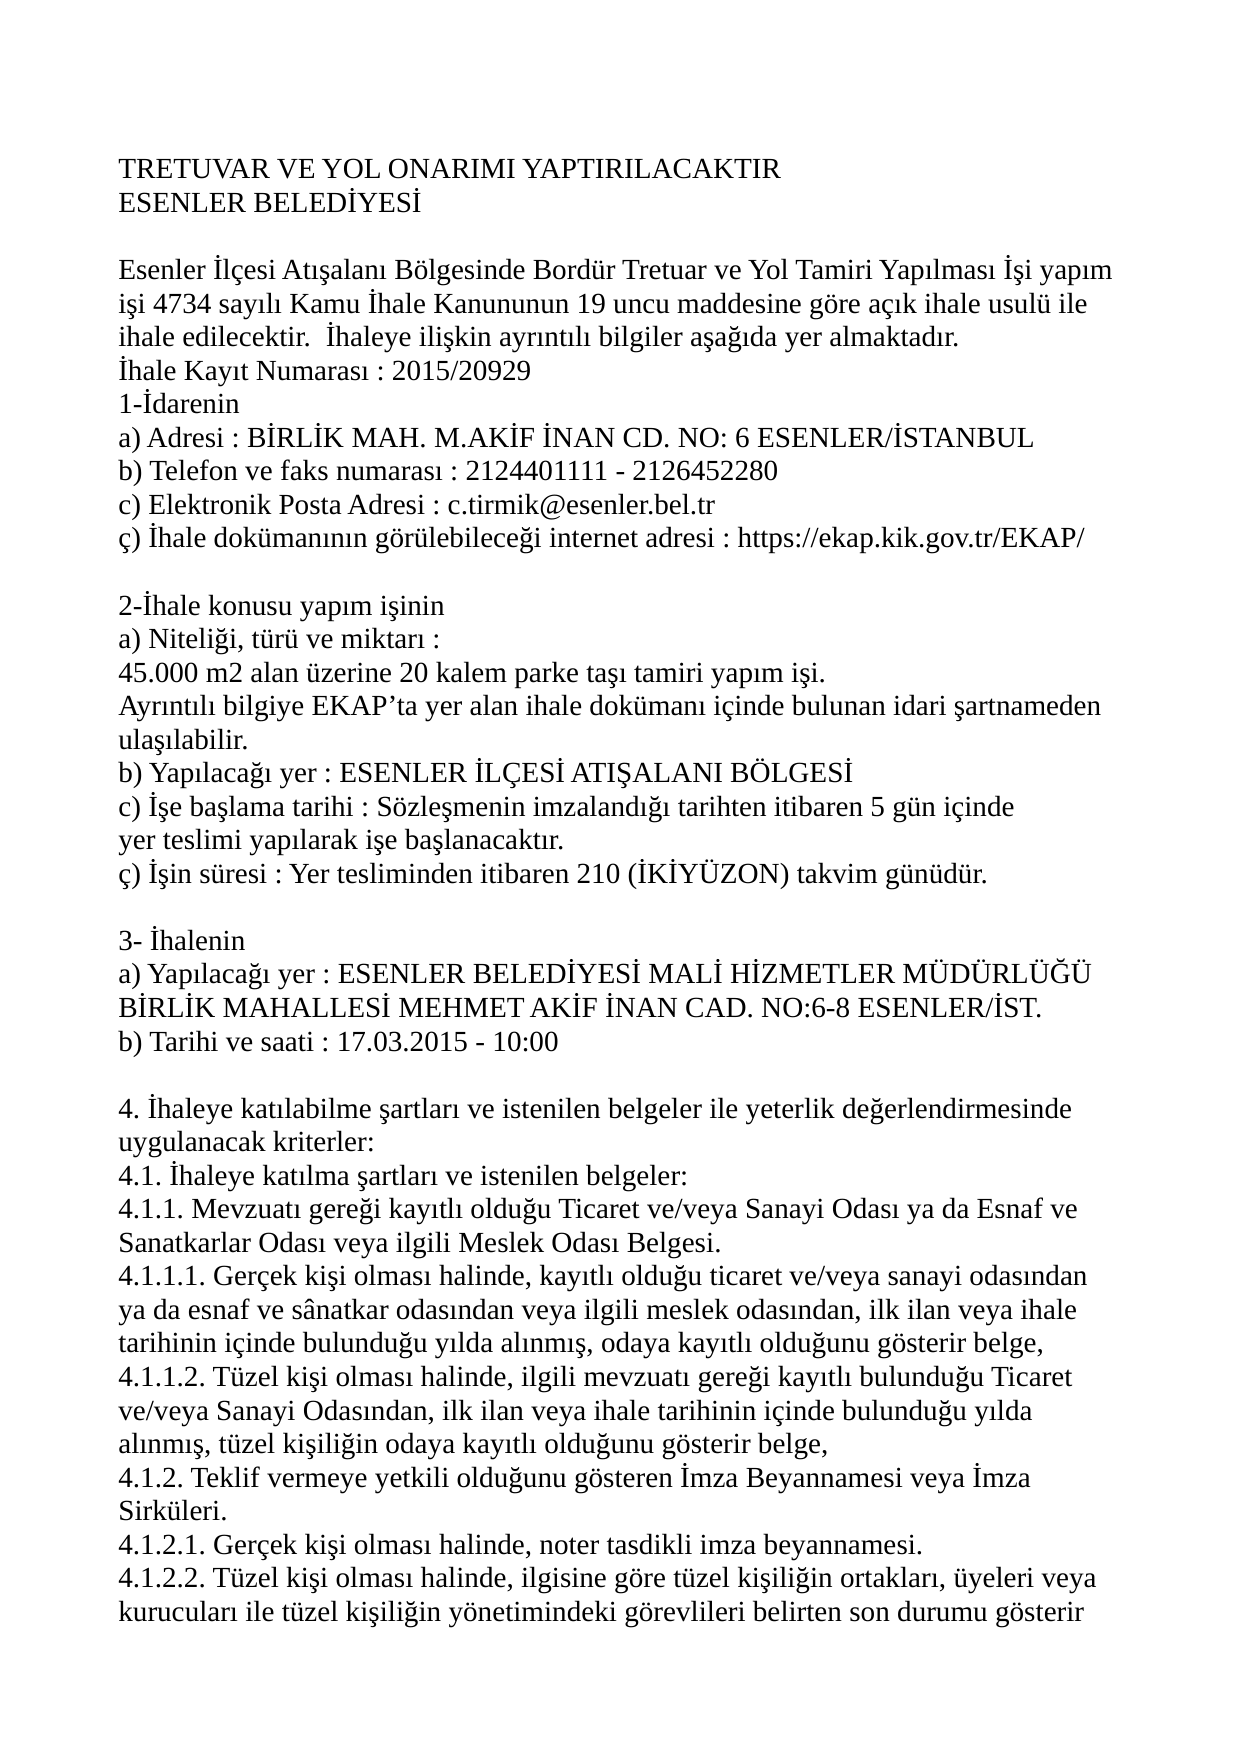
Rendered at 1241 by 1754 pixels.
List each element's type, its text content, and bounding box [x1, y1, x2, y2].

text Ayrıntılı bilgiye EKAP’ta yer alan ihale dokümanı içinde bulunan idari şartnameden ulaşılabilir. [118, 688, 1122, 755]
text c) İşe başlama tarihi : Sözleşmenin imzalandığı tarihten itibaren 5 gün içinde [118, 789, 1122, 822]
text b) Yapılacağı yer : ESENLER İLÇESİ ATIŞALANI BÖLGESİ [118, 755, 1122, 789]
text c) Elektronik Posta Adresi : c.tirmik@esenler.bel.tr [118, 487, 1122, 521]
text 4. İhaleye katılabilme şartları ve istenilen belgeler ile yeterlik değerlendirmesinde uygulanacak kriterler: [118, 1091, 1122, 1158]
text a) Niteliği, türü ve miktarı : [118, 621, 1122, 655]
text a) Yapılacağı yer : ESENLER BELEDİYESİ MALİ HİZMETLER MÜDÜRLÜĞÜ BİRLİK MAHALLESİ MEHMET AKİF İNAN CAD. NO:6-8 ESENLER/İST. [118, 957, 1122, 1024]
text 4.1.1.2. Tüzel kişi olması halinde, ilgili mevzuatı gereği kayıtlı bulunduğu Ticaret ve/veya Sanayi Odasından, ilk ilan veya ihale tarihinin içinde bulunduğu yılda alınmış, tüzel kişiliğin odaya kayıtlı olduğunu gösterir belge, [118, 1359, 1122, 1460]
text 4.1.2. Teklif vermeye yetkili olduğunu gösteren İmza Beyannamesi veya İmza Sirküleri. [118, 1460, 1122, 1527]
text 4.1.1. Mevzuatı gereği kayıtlı olduğu Ticaret ve/veya Sanayi Odası ya da Esnaf ve Sanatkarlar Odası veya ilgili Meslek Odası Belgesi. [118, 1191, 1122, 1258]
text 2-İhale konusu yapım işinin [118, 588, 1122, 621]
text 4.1. İhaleye katılma şartları ve istenilen belgeler: [118, 1158, 1122, 1191]
text 4.1.2.2. Tüzel kişi olması halinde, ilgisine göre tüzel kişiliğin ortakları, üyeleri veya kurucuları ile tüzel kişiliğin yönetimindeki görevlileri belirten son durumu gösterir [118, 1560, 1122, 1627]
text 4.1.2.1. Gerçek kişi olması halinde, noter tasdikli imza beyannamesi. [118, 1527, 1122, 1560]
text a) Adresi : BİRLİK MAH. M.AKİF İNAN CD. NO: 6 ESENLER/İSTANBUL [118, 420, 1122, 453]
text ESENLER BELEDİYESİ [118, 185, 1122, 219]
text TRETUVAR VE YOL ONARIMI YAPTIRILACAKTIR [118, 118, 1122, 185]
text b) Tarihi ve saati : 17.03.2015 - 10:00 [118, 1024, 1122, 1057]
text b) Telefon ve faks numarası : 2124401111 - 2126452280 [118, 453, 1122, 487]
text İhale Kayıt Numarası : 2015/20929 [118, 353, 1122, 386]
text ç) İşin süresi : Yer tesliminden itibaren 210 (İKİYÜZON) takvim günüdür. [118, 856, 1122, 889]
text yer teslimi yapılarak işe başlanacaktır. [118, 822, 1122, 856]
text ç) İhale dokümanının görülebileceği internet adresi : https://ekap.kik.gov.tr/EKAP/ [118, 521, 1122, 554]
text 3- İhalenin [118, 923, 1122, 957]
text 45.000 m2 alan üzerine 20 kalem parke taşı tamiri yapım işi. [118, 655, 1122, 688]
text 1-İdarenin [118, 386, 1122, 420]
text 4.1.1.1. Gerçek kişi olması halinde, kayıtlı olduğu ticaret ve/veya sanayi odasından ya da esnaf ve sânatkar odasından veya ilgili meslek odasından, ilk ilan veya ihale tarihinin içinde bulunduğu yılda alınmış, odaya kayıtlı olduğunu gösterir belge, [118, 1258, 1122, 1359]
text Esenler İlçesi Atışalanı Bölgesinde Bordür Tretuar ve Yol Tamiri Yapılması İşi yapım işi 4734 sayılı Kamu İhale Kanununun 19 uncu maddesine göre açık ihale usulü ile ihale edilecektir. İhaleye ilişkin ayrıntılı bilgiler aşağıda yer almaktadır. [118, 252, 1122, 353]
